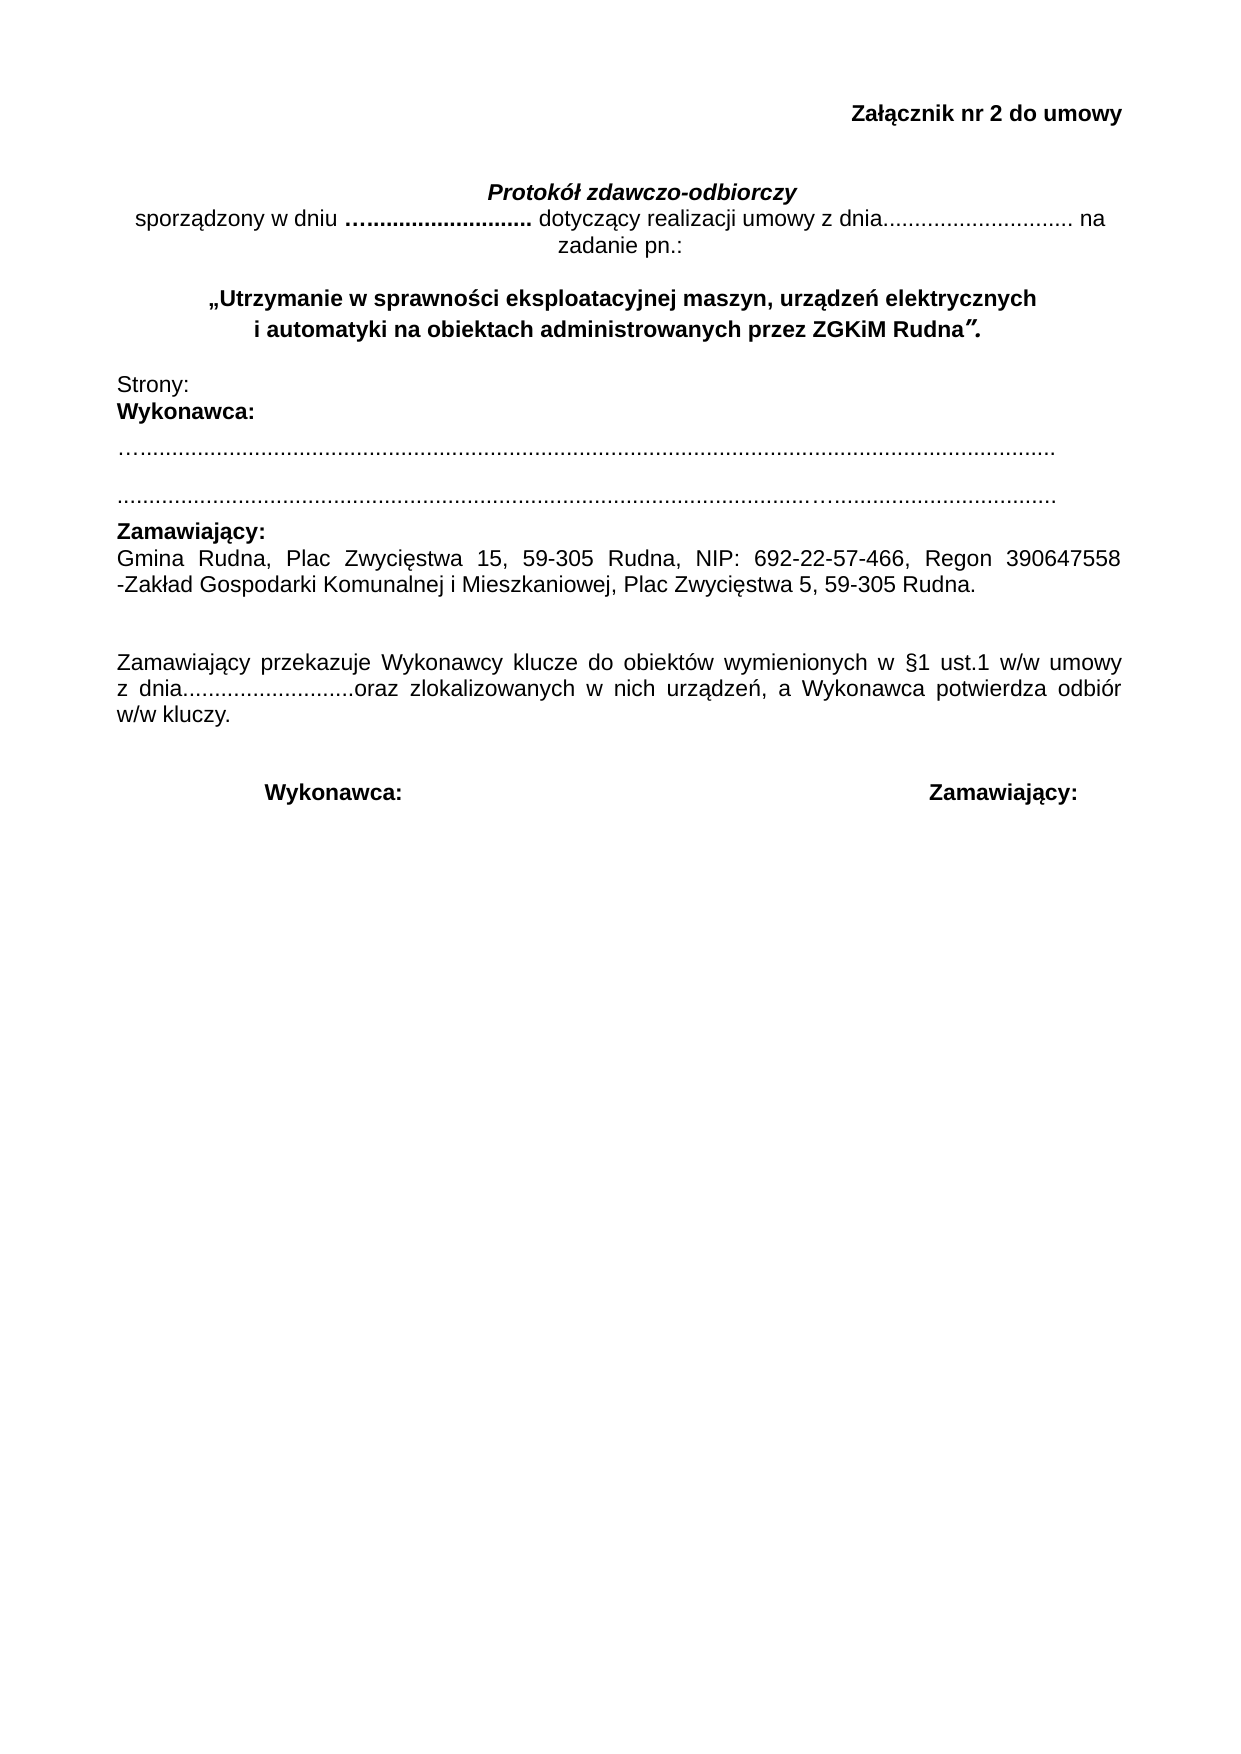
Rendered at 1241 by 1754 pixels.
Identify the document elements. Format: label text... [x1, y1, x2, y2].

text Załącznik nr 2 do umowy [118, 100, 1122, 126]
text Strony: [117, 371, 1122, 398]
text …................................................................................................................................................ [117, 434, 1122, 461]
text Wykonawca: Zamawiający: [117, 779, 1122, 806]
text Zamawiający przekazuje Wykonawcy klucze do obiektów wymienionych w §1 ust.1 w/w umowy z dnia...........................oraz zlokalizowanych w nich urządzeń, a Wykonawca potwierdza odbiór w/w kluczy. [117, 649, 1122, 728]
text Zamawiający: [117, 518, 1122, 545]
text „Utrzymanie w sprawności eksploatacyjnej maszyn, urządzeń elektrycznych i automatyki na obiektach administrowanych przez ZGKiM Rudna”. [117, 284, 1122, 345]
text Gmina Rudna, Plac Zwycięstwa 15, 59-305 Rudna, NIP: 692-22-57-466, Regon 390647558 -Zakład Gospodarki Komunalnej i Mieszkaniowej, Plac Zwycięstwa 5, 59-305 Rudna. [117, 545, 1122, 597]
text Wykonawca: [117, 398, 1122, 424]
text .............................................................................................................…................................... [117, 482, 1122, 508]
text sporządzony w dniu ….......................... dotyczący realizacji umowy z dnia.............................. na zadanie pn.: [118, 205, 1122, 258]
subtitle Protokół zdawczo-odbiorczy [118, 179, 1122, 205]
